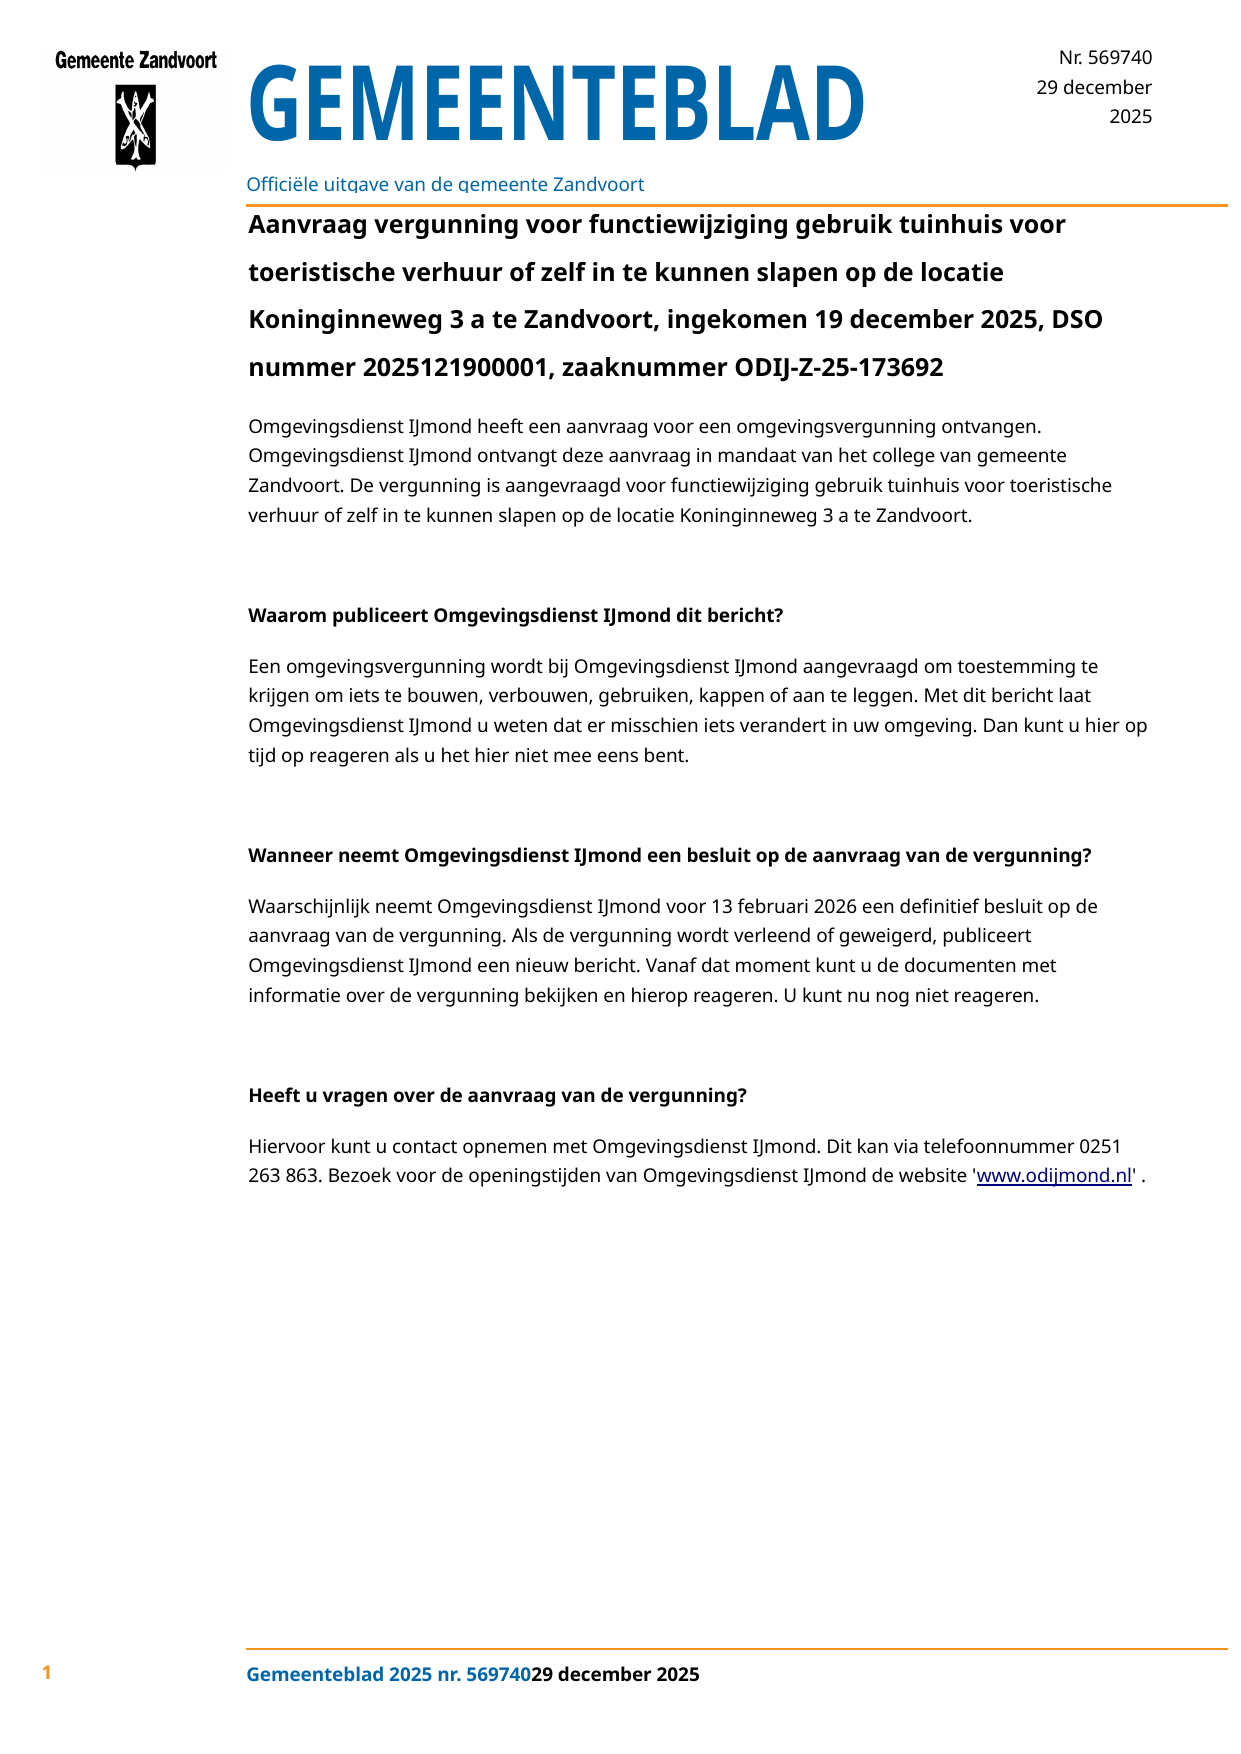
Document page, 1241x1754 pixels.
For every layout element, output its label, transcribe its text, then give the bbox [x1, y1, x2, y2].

text Waarschijnlijk neemt Omgevingsdienst IJmond voor 13 februari 2026 een definitief besluit op de aanvraag van de vergunning. Als de vergunning wordt verleend of geweigerd, publiceert Omgevingsdienst IJmond een nieuw bericht. Vanaf dat moment kunt u de documenten met informatie over de vergunning bekijken en hierop reageren. U kunt nu nog niet reageren. [248, 893, 1152, 1008]
text Omgevingsdienst IJmond heeft een aanvraag voor een omgevingsvergunning ontvangen. Omgevingsdienst IJmond ontvangt deze aanvraag in mandaat van het college van gemeente Zandvoort. De vergunning is aangevraagd voor functiewijziging gebruik tuinhuis voor toeristische verhuur of zelf in te kunnen slapen op de locatie Koninginneweg 3 a te Zandvoort. [248, 413, 1152, 528]
text Hiervoor kunt u contact opnemen met Omgevingsdienst IJmond. Dit kan via telefoonnummer 0251 263 863. Bezoek voor de openingstijden van Omgevingsdienst IJmond de website 'www.odijmond.nl' . [248, 1133, 1152, 1188]
text Waarom publiceert Omgevingsdienst IJmond dit bericht? [248, 603, 1152, 628]
text Aanvraag vergunning voor functiewijziging gebruik tuinhuis voor toeristische verhuur of zelf in te kunnen slapen op de locatie Koninginneweg 3 a te Zandvoort, ingekomen 19 december 2025, DSO nummer 2025121900001, zaaknummer ODIJ-Z-25-173692 [248, 207, 1152, 384]
text Een omgevingsvergunning wordt bij Omgevingsdienst IJmond aangevraagd om toestemming te krijgen om iets te bouwen, verbouwen, gebruiken, kappen of aan te leggen. Met dit bericht laat Omgevingsdienst IJmond u weten dat er misschien iets verandert in uw omgeving. Dan kunt u hier op tijd op reageren als u het hier niet mee eens bent. [248, 653, 1152, 768]
text Wanneer neemt Omgevingsdienst IJmond een besluit op de aanvraag van de vergunning? [248, 843, 1152, 868]
picture [41, 47, 231, 172]
text Heeft u vragen over de aanvraag van de vergunning? [248, 1083, 1152, 1108]
